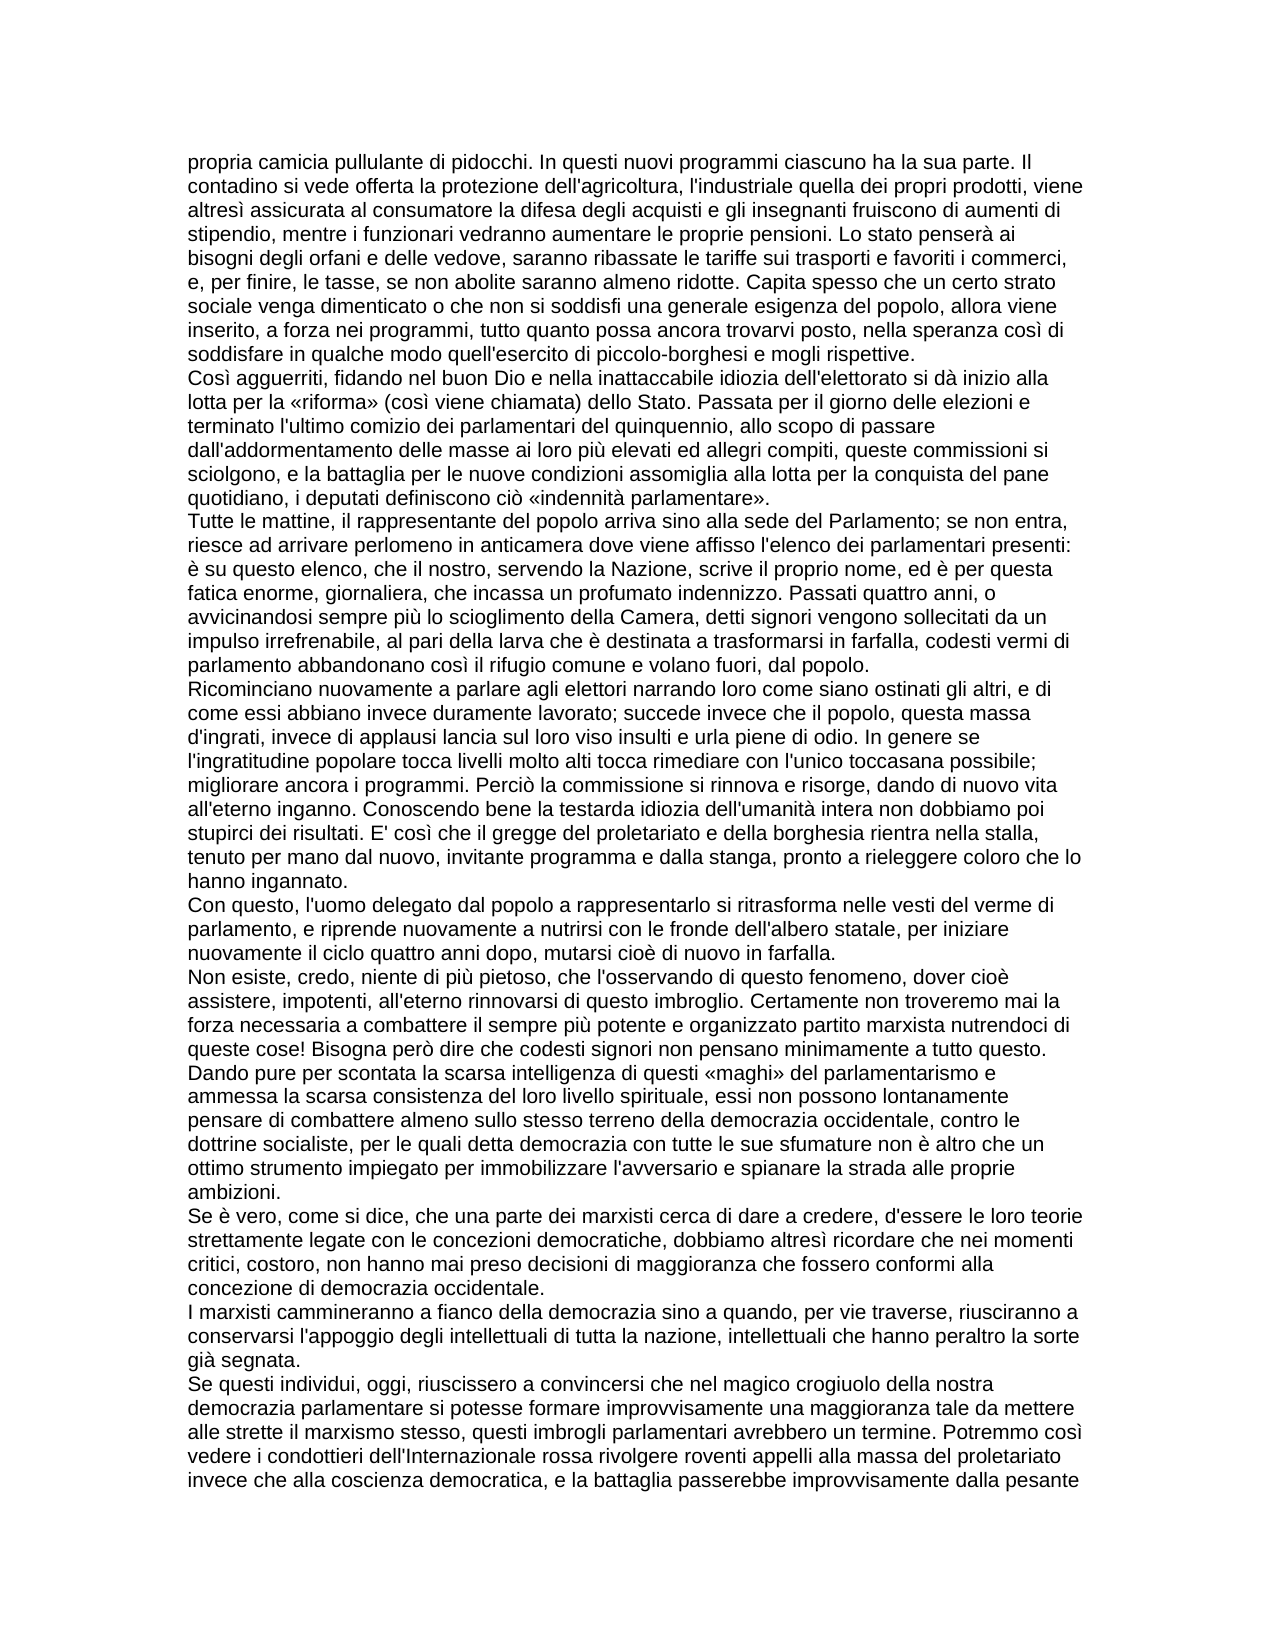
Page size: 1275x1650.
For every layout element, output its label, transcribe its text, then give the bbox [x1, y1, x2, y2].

text Ricominciano nuovamente a parlare agli elettori narrando loro come siano ostinati gli altri, e di come essi abbiano invece duramente lavorato; succede invece che il popolo, questa massa d'ingrati, invece di applausi lancia sul loro viso insulti e urla piene di odio. In genere se l'ingratitudine popolare tocca livelli molto alti tocca rimediare con l'unico toccasana possibile; migliorare ancora i programmi. Perciò la commissione si rinnova e risorge, dando di nuovo vita all'eterno inganno. Conoscendo bene la testarda idiozia dell'umanità intera non dobbiamo poi stupirci dei risultati. E' così che il gregge del proletariato e della borghesia rientra nella stalla, tenuto per mano dal nuovo, invitante programma e dalla stanga, pronto a rieleggere coloro che lo hanno ingannato. [187, 677, 1087, 893]
text I marxisti cammineranno a fianco della democrazia sino a quando, per vie traverse, riusciranno a conservarsi l'appoggio degli intellettuali di tutta la nazione, intellettuali che hanno peraltro la sorte già segnata. [187, 1300, 1087, 1372]
text Tutte le mattine, il rappresentante del popolo arriva sino alla sede del Parlamento; se non entra, riesce ad arrivare perlomeno in anticamera dove viene affisso l'elenco dei parlamentari presenti: è su questo elenco, che il nostro, servendo la Nazione, scrive il proprio nome, ed è per questa fatica enorme, giornaliera, che incassa un profumato indennizzo. Passati quattro anni, o avvicinandosi sempre più lo scioglimento della Camera, detti signori vengono sollecitati da un impulso irrefrenabile, al pari della larva che è destinata a trasformarsi in farfalla, codesti vermi di parlamento abbandonano così il rifugio comune e volano fuori, dal popolo. [187, 509, 1087, 677]
text Se è vero, come si dice, che una parte dei marxisti cerca di dare a credere, d'essere le loro teorie strettamente legate con le concezioni democratiche, dobbiamo altresì ricordare che nei momenti critici, costoro, non hanno mai preso decisioni di maggioranza che fossero conformi alla concezione di democrazia occidentale. [187, 1204, 1087, 1300]
text Non esiste, credo, niente di più pietoso, che l'osservando di questo fenomeno, dover cioè assistere, impotenti, all'eterno rinnovarsi di questo imbroglio. Certamente non troveremo mai la forza necessaria a combattere il sempre più potente e organizzato partito marxista nutrendoci di queste cose! Bisogna però dire che codesti signori non pensano minimamente a tutto questo. Dando pure per scontata la scarsa intelligenza di questi «maghi» del parlamentarismo e ammessa la scarsa consistenza del loro livello spirituale, essi non possono lontanamente pensare di combattere almeno sullo stesso terreno della democrazia occidentale, contro le dottrine socialiste, per le quali detta democrazia con tutte le sue sfumature non è altro che un ottimo strumento impiegato per immobilizzare l'avversario e spianare la strada alle proprie ambizioni. [187, 964, 1087, 1204]
text Così agguerriti, fidando nel buon Dio e nella inattaccabile idiozia dell'elettorato si dà inizio alla lotta per la «riforma» (così viene chiamata) dello Stato. Passata per il giorno delle elezioni e terminato l'ultimo comizio dei parlamentari del quinquennio, allo scopo di passare dall'addormentamento delle masse ai loro più elevati ed allegri compiti, queste commissioni si sciolgono, e la battaglia per le nuove condizioni assomiglia alla lotta per la conquista del pane quotidiano, i deputati definiscono ciò «indennità parlamentare». [187, 366, 1087, 509]
text Con questo, l'uomo delegato dal popolo a rappresentarlo si ritrasforma nelle vesti del verme di parlamento, e riprende nuovamente a nutrirsi con le fronde dell'albero statale, per iniziare nuovamente il ciclo quattro anni dopo, mutarsi cioè di nuovo in farfalla. [187, 893, 1087, 964]
text propria camicia pullulante di pidocchi. In questi nuovi programmi ciascuno ha la sua parte. Il contadino si vede offerta la protezione dell'agricoltura, l'industriale quella dei propri prodotti, viene altresì assicurata al consumatore la difesa degli acquisti e gli insegnanti fruiscono di aumenti di stipendio, mentre i funzionari vedranno aumentare le proprie pensioni. Lo stato penserà ai bisogni degli orfani e delle vedove, saranno ribassate le tariffe sui trasporti e favoriti i commerci, e, per finire, le tasse, se non abolite saranno almeno ridotte. Capita spesso che un certo strato sociale venga dimenticato o che non si soddisfi una generale esigenza del popolo, allora viene inserito, a forza nei programmi, tutto quanto possa ancora trovarvi posto, nella speranza così di soddisfare in qualche modo quell'esercito di piccolo-borghesi e mogli rispettive. [187, 150, 1087, 366]
text Se questi individui, oggi, riuscissero a convincersi che nel magico crogiuolo della nostra democrazia parlamentare si potesse formare improvvisamente una maggioranza tale da mettere alle strette il marxismo stesso, questi imbrogli parlamentari avrebbero un termine. Potremmo così vedere i condottieri dell'Internazionale rossa rivolgere roventi appelli alla massa del proletariato invece che alla coscienza democratica, e la battaglia passerebbe improvvisamente dalla pesante [187, 1372, 1087, 1492]
